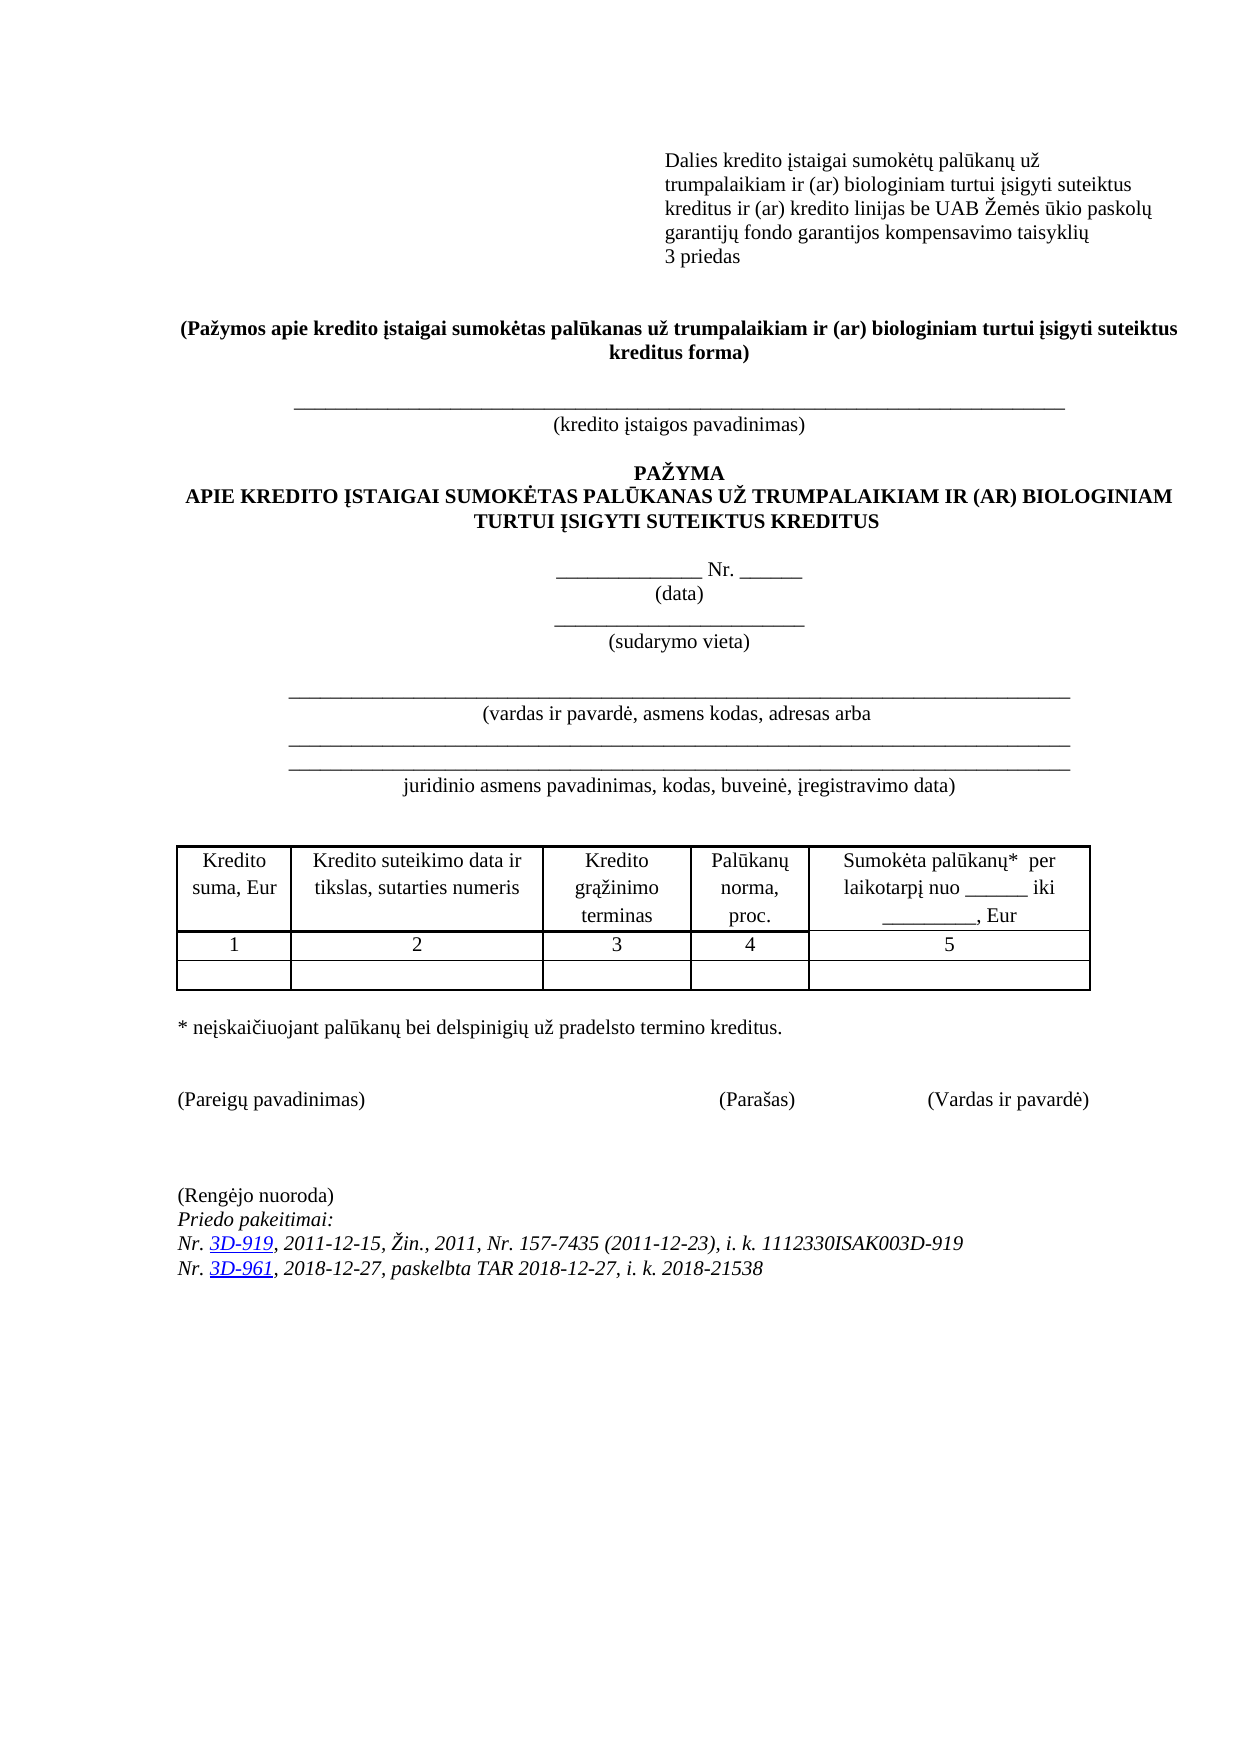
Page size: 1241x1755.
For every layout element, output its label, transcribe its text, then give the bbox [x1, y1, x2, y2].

text ___________________________________________________________________________ [177, 749, 1181, 773]
text Nr. 3D-961, 2018-12-27, paskelbta TAR 2018-12-27, i. k. 2018-21538 [177, 1255, 1181, 1279]
table_header Kredito grąžinimo terminas [544, 848, 690, 930]
table_cell 1 [178, 933, 290, 960]
table_cell 3 [544, 933, 690, 960]
table_header Kredito suma, Eur [178, 848, 290, 930]
text trumpalaikiam ir (ar) biologiniam turtui įsigyti suteiktus [574, 172, 1181, 196]
text (kredito įstaigos pavadinimas) [177, 412, 1181, 436]
text garantijų fondo garantijos kompensavimo taisyklių [574, 220, 1181, 244]
text ___________________________________________________________________________ [177, 677, 1181, 701]
text (Rengėjo nuoroda) [177, 1183, 1181, 1207]
text ________________________ [177, 605, 1181, 629]
table_header Sumokėta palūkanų* per laikotarpį nuo ______ iki _________, Eur [810, 848, 1089, 930]
text Dalies kredito įstaigai sumokėtų palūkanų už [574, 148, 1181, 172]
text (data) [177, 581, 1181, 605]
table_cell [178, 961, 290, 989]
text juridinio asmens pavadinimas, kodas, buveinė, įregistravimo data) [177, 773, 1181, 797]
table_cell 2 [292, 933, 542, 960]
text * neįskaičiuojant palūkanų bei delspinigių už pradelsto termino kreditus. [177, 1015, 1181, 1039]
text (vardas ir pavardė, asmens kodas, adresas arba [177, 701, 1181, 725]
text __________________________________________________________________________ [177, 388, 1181, 412]
table_cell [810, 961, 1089, 989]
text APIE KREDITO ĮSTAIGAI SUMOKĖTAS PALŪKANAS UŽ TRUMPALAIKIAM IR (AR) BIOLOGINIAM TURTUI ĮSIGYTI SUTEIKTUS KREDITUS [177, 484, 1181, 533]
table_cell [544, 961, 690, 989]
table_cell 4 [692, 933, 808, 960]
table_cell [692, 961, 808, 989]
text ___________________________________________________________________________ [177, 725, 1181, 749]
table_cell [292, 961, 542, 989]
text Priedo pakeitimai: [177, 1207, 1181, 1231]
table_cell 5 [810, 931, 1089, 960]
text (Pažymos apie kredito įstaigai sumokėtas palūkanas už trumpalaikiam ir (ar) biologiniam turtui įsigyti suteiktus kreditus forma) [177, 316, 1181, 364]
text PAŽYMA [177, 460, 1181, 484]
text kreditus ir (ar) kredito linijas be UAB Žemės ūkio paskolų [574, 196, 1181, 220]
text (Pareigų pavadinimas) (Parašas) (Vardas ir pavardė) [177, 1087, 1181, 1111]
text Nr. 3D-919, 2011-12-15, Žin., 2011, Nr. 157-7435 (2011-12-23), i. k. 1112330ISAK003D-919 [177, 1231, 1181, 1255]
table_header Kredito suteikimo data ir tikslas, sutarties numeris [292, 848, 542, 930]
text ______________ Nr. ______ [177, 557, 1181, 581]
text 3 priedas [574, 244, 1181, 268]
text (sudarymo vieta) [177, 629, 1181, 653]
table_header Palūkanų norma, proc. [692, 848, 808, 930]
